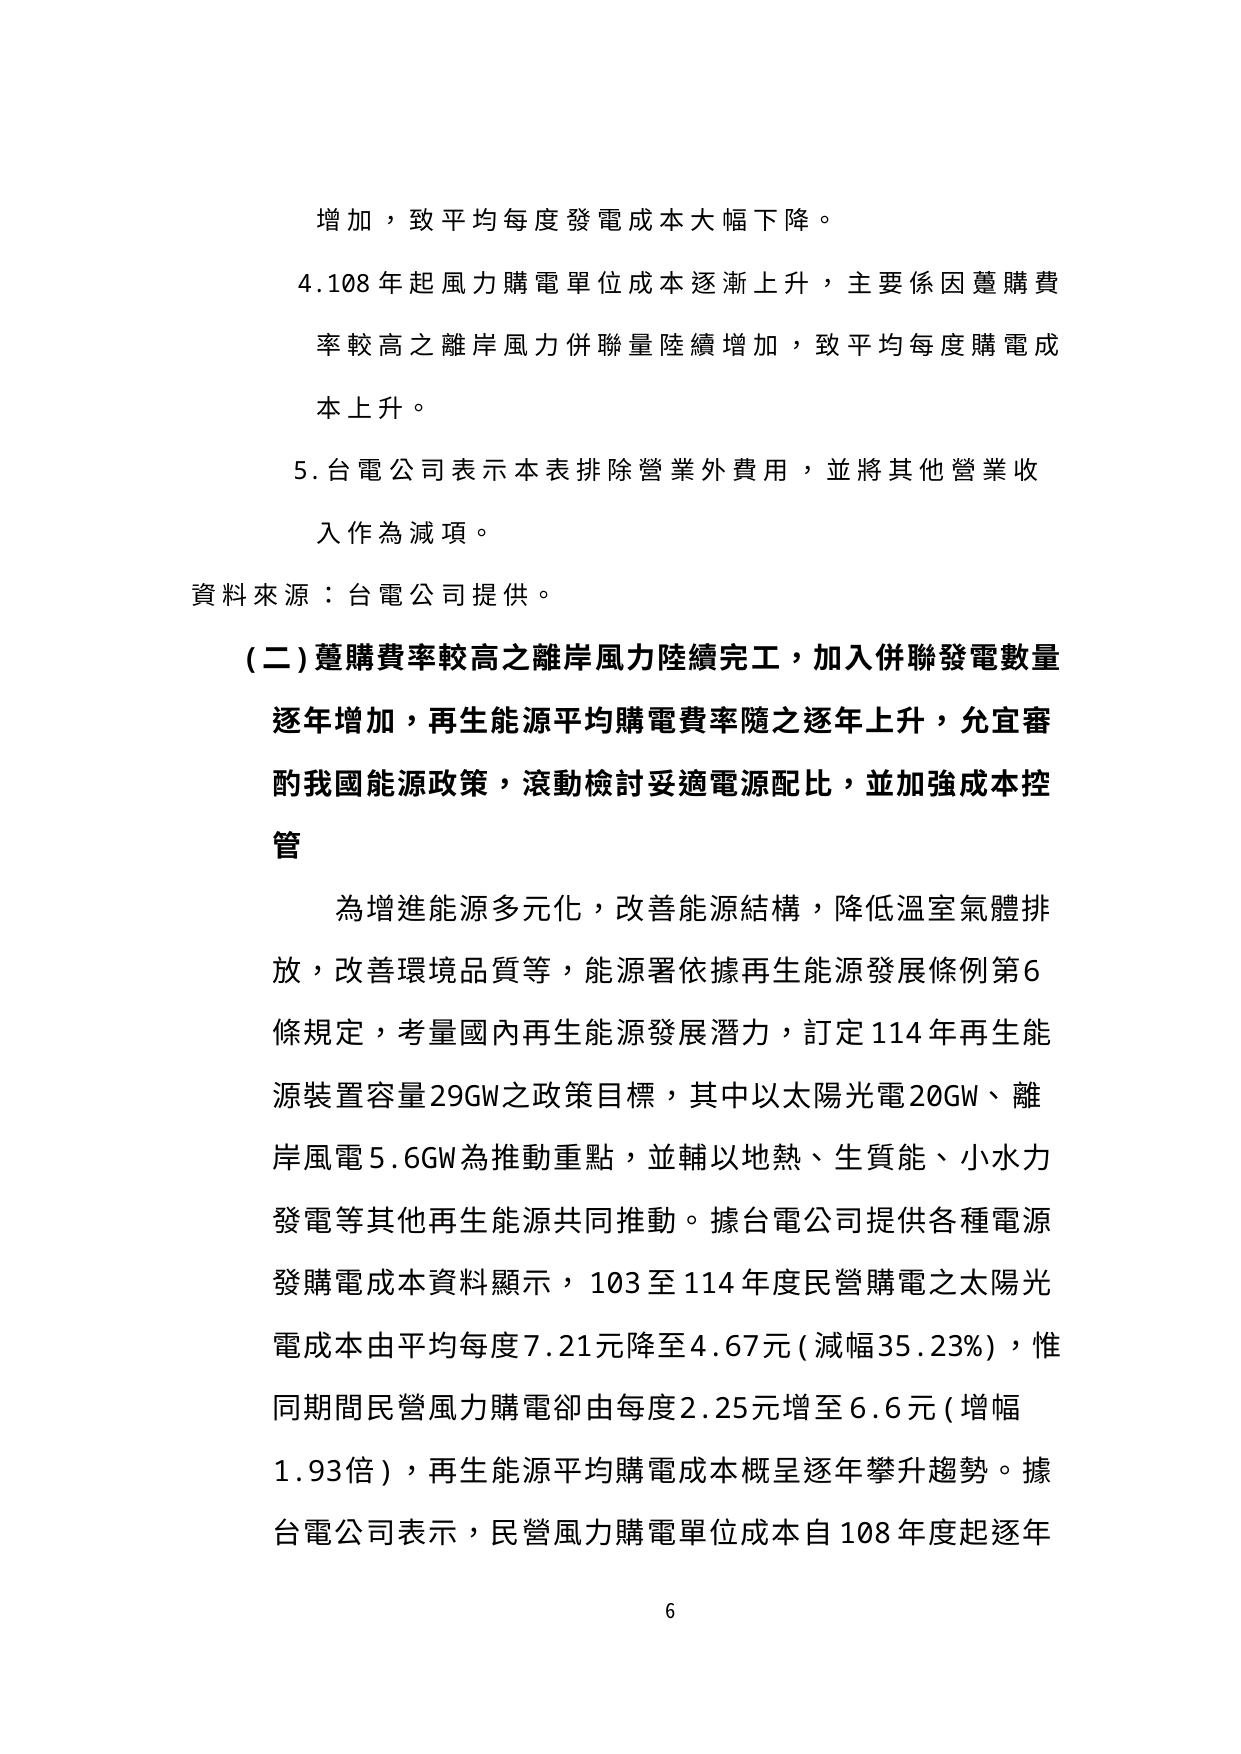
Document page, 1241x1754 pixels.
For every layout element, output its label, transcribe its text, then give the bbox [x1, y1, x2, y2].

text (二)躉購費率較高之離岸風力陸續完工，加入併聯發電數量逐年增加，再生能源平均購電費率隨之逐年上升，允宜審酌我國能源政策，滾動檢討妥適電源配比，並加強成本控管 [236, 615, 1063, 865]
text 5.台電公司表示本表排除營業外費用，並將其他營業收入作為減項。 [286, 427, 1063, 552]
text 資料來源：台電公司提供。 [182, 552, 1063, 615]
text 4.108年起風力購電單位成本逐漸上升，主要係因躉購費率較高之離岸風力併聯量陸續增加，致平均每度購電成本上升。 [286, 240, 1063, 427]
text 增加，致平均每度發電成本大幅下降。 [286, 177, 1063, 240]
text 為增進能源多元化，改善能源結構，降低溫室氣體排放，改善環境品質等，能源署依據再生能源發展條例第6條規定，考量國內再生能源發展潛力，訂定114年再生能源裝置容量29GW之政策目標，其中以太陽光電20GW、離岸風電5.6GW為推動重點，並輔以地熱、生質能、小水力發電等其他再生能源共同推動。據台電公司提供各種電源發購電成本資料顯示，103至114年度民營購電之太陽光電成本由平均每度7.21元降至4.67元(減幅35.23%)，惟同期間民營風力購電卻由每度2.25元增至6.6元(增幅1.93倍)，再生能源平均購電成本概呈逐年攀升趨勢。據台電公司表示，民營風力購電單位成本自108年度起逐年 [266, 865, 1063, 1552]
